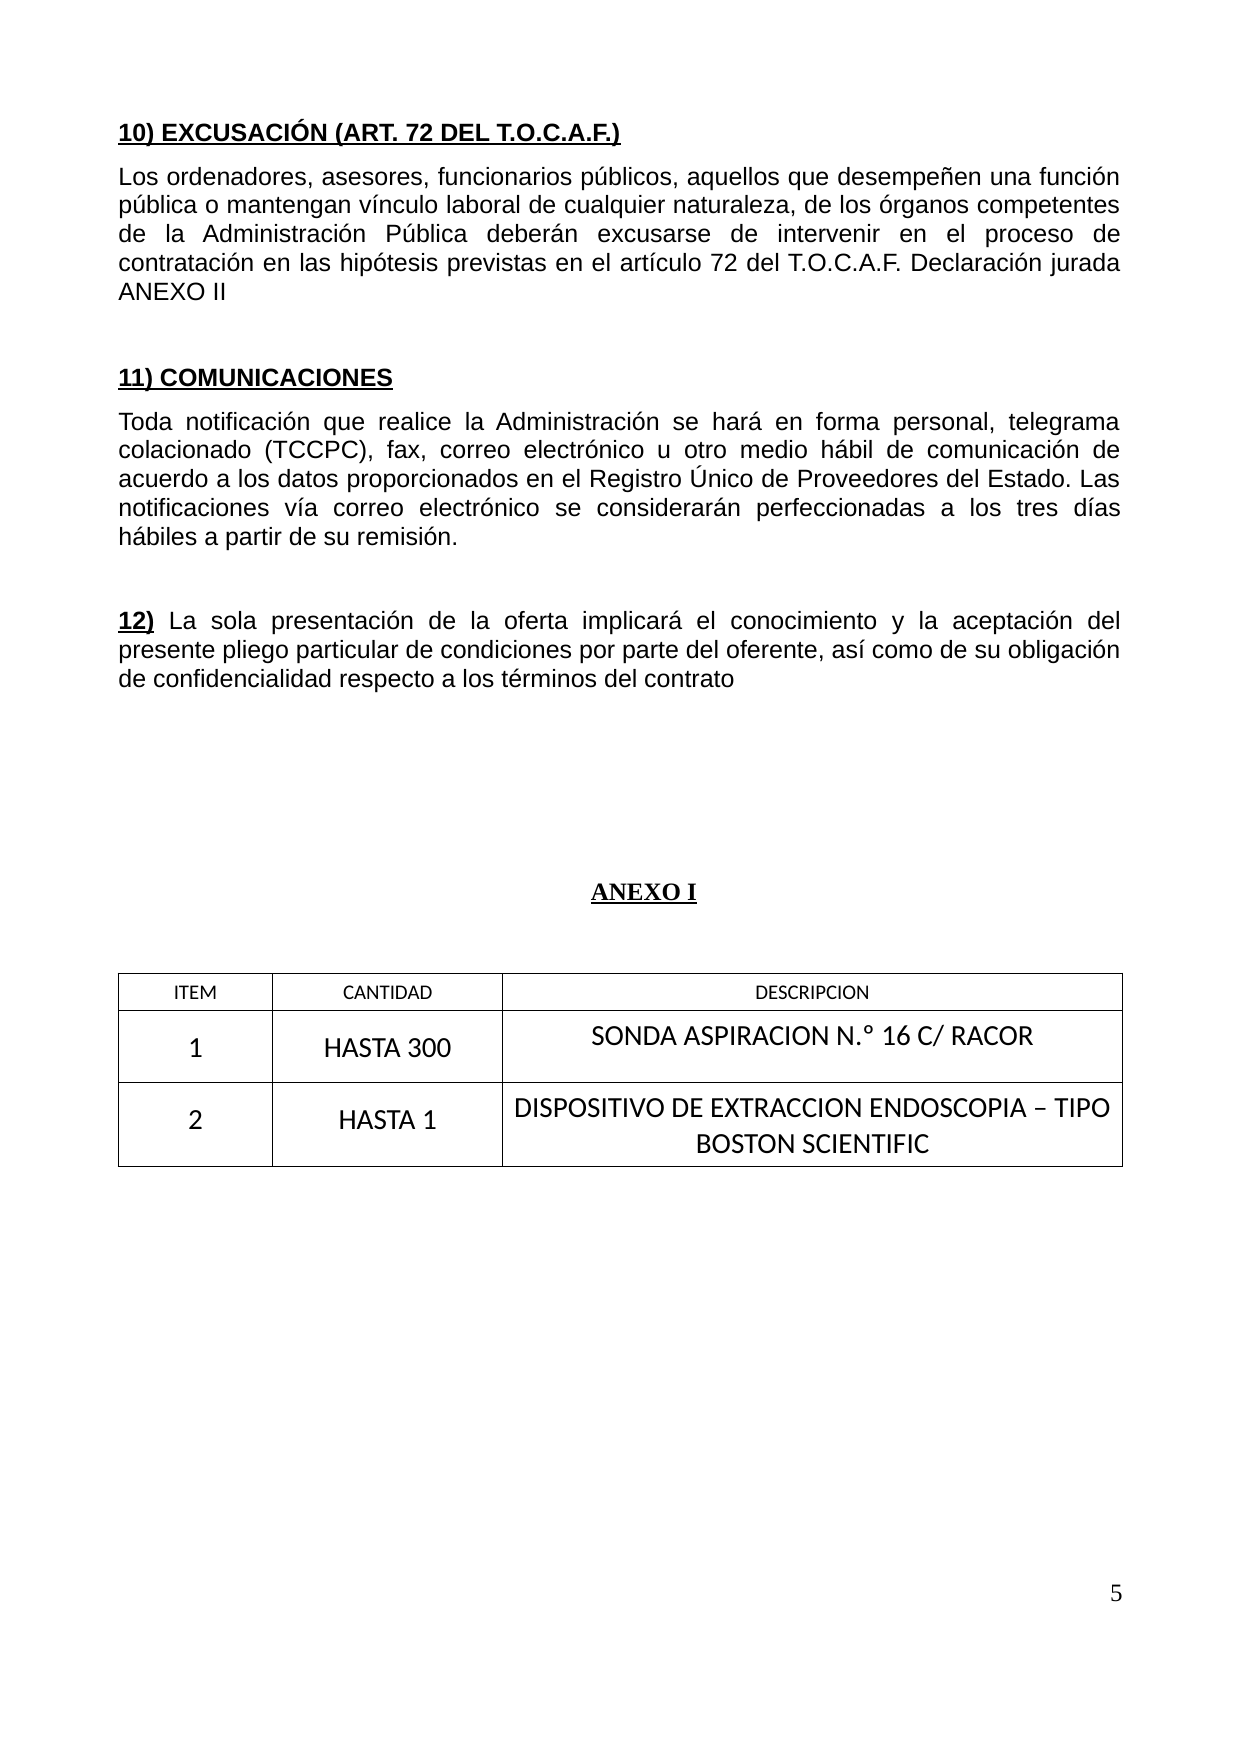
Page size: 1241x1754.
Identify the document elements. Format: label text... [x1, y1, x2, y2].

table_cell HASTA 300 [273, 1011, 502, 1082]
text 11) COMUNICACIONES [118, 363, 1122, 392]
table_header CANTIDAD [273, 974, 502, 1010]
text 10) EXCUSACIÓN (ART. 72 DEL T.O.C.A.F.) [118, 118, 1122, 147]
text ANEXO I [165, 877, 1122, 906]
table_cell DISPOSITIVO DE EXTRACCION ENDOSCOPIA – TIPO BOSTON SCIENTIFIC [503, 1083, 1122, 1166]
table_cell 1 [119, 1011, 272, 1082]
table_header DESCRIPCION [503, 974, 1122, 1010]
text 12) La sola presentación de la oferta implicará el conocimiento y la aceptación del presente pliego particular de condiciones por parte del oferente, así como de su obligación de confidencialidad respecto a los términos del contrato [118, 606, 1122, 692]
text Los ordenadores, asesores, funcionarios públicos, aquellos que desempeñen una función pública o mantengan vínculo laboral de cualquier naturaleza, de los órganos competentes de la Administración Pública deberán excusarse de intervenir en el proceso de contratación en las hipótesis previstas en el artículo 72 del T.O.C.A.F. Declaración jurada ANEXO II [118, 162, 1122, 305]
table_cell SONDA ASPIRACION N.º 16 C/ RACOR [503, 1011, 1122, 1082]
table_header ITEM [119, 974, 272, 1010]
table_cell 2 [119, 1083, 272, 1166]
text Toda notificación que realice la Administración se hará en forma personal, telegrama colacionado (TCCPC), fax, correo electrónico u otro medio hábil de comunicación de acuerdo a los datos proporcionados en el Registro Único de Proveedores del Estado. Las notificaciones vía correo electrónico se considerarán perfeccionadas a los tres días hábiles a partir de su remisión. [118, 407, 1122, 550]
table_cell HASTA 1 [273, 1083, 502, 1166]
